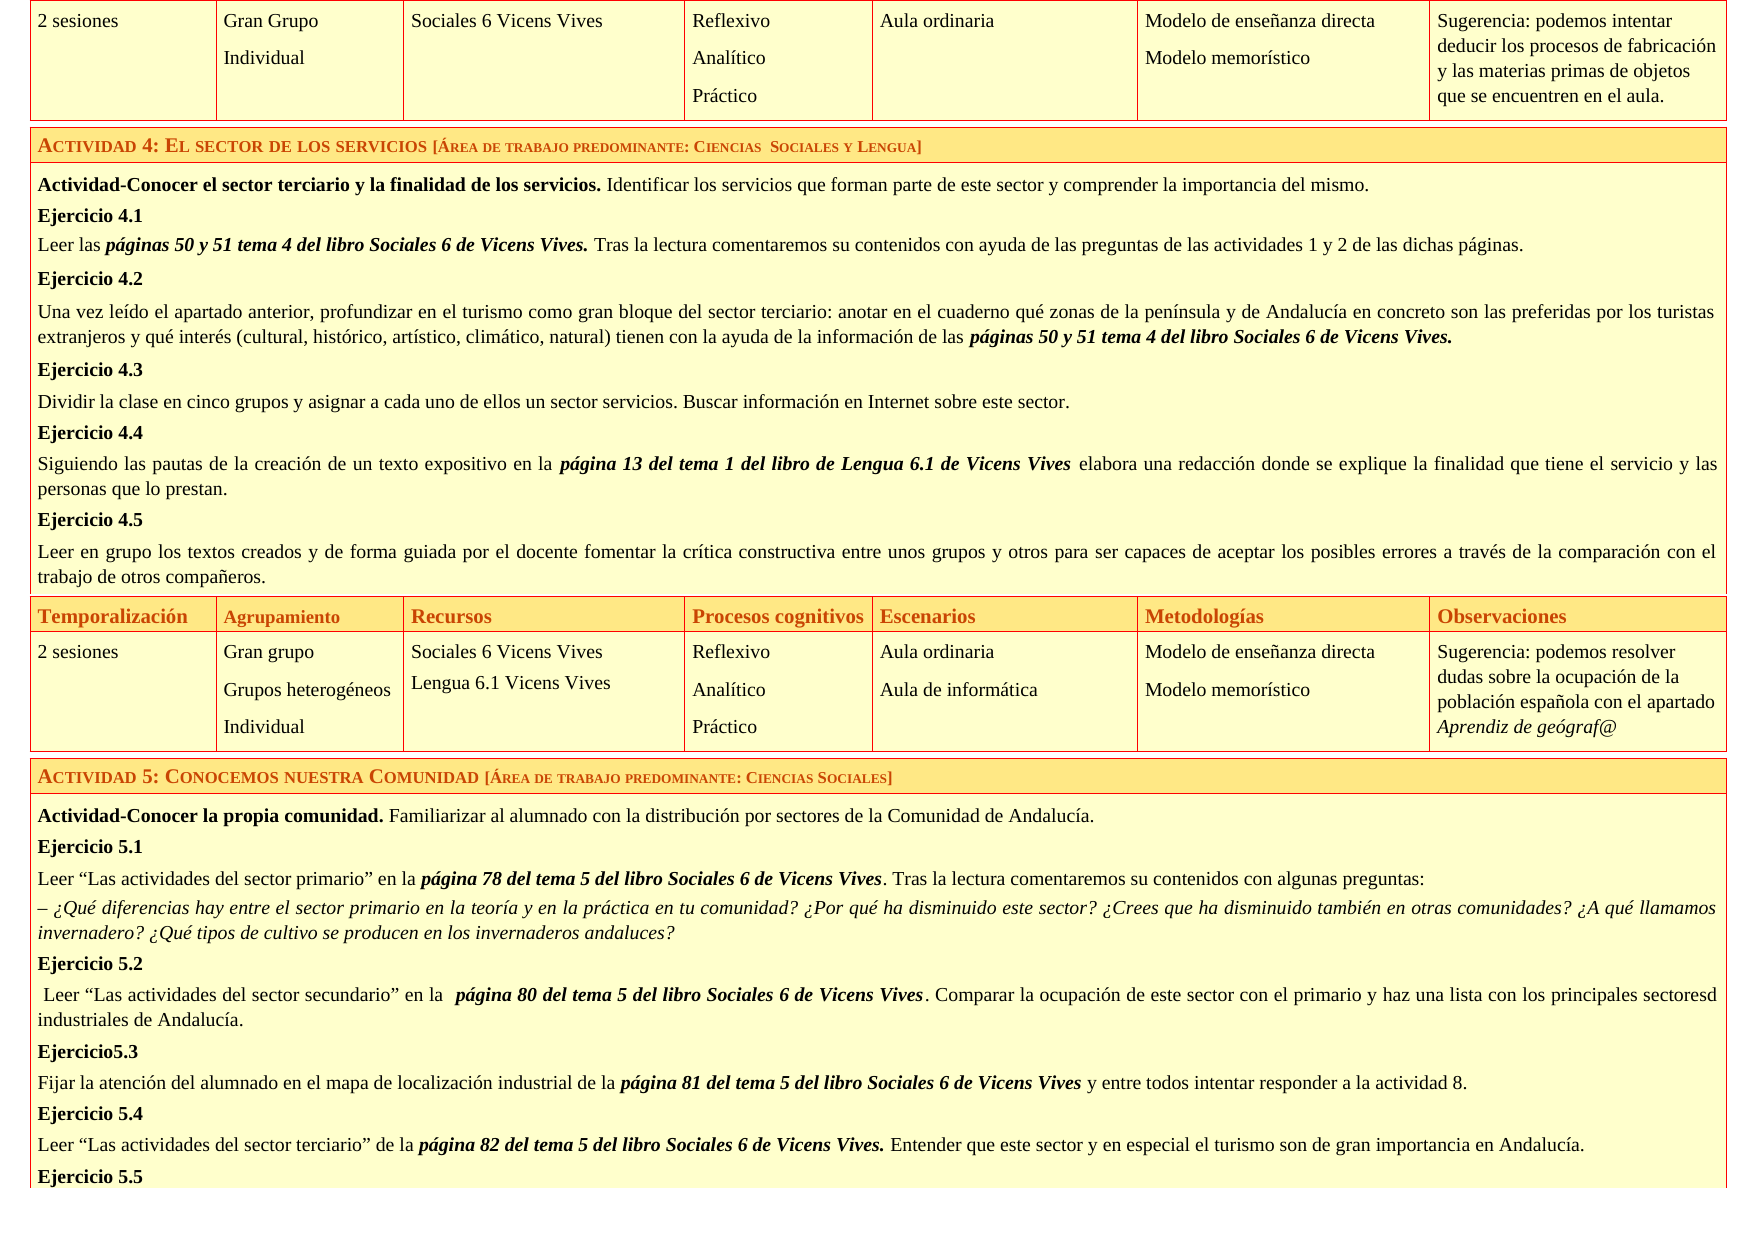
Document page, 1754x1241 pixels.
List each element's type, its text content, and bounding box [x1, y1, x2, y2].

table_cell Aula ordinaria [873, 1, 1137, 120]
table_header Observaciones [1430, 597, 1726, 631]
table_header Actividad 5: Conocemos nuestra Comunidad [Área de trabajo predominante: Ciencias Sociales] [31, 759, 1726, 793]
table_cell Sugerencia: podemos resolver dudas sobre la ocupación de la población española con el apartado Aprendiz de geógraf@ [1430, 632, 1726, 751]
table_header Recursos [404, 597, 684, 631]
table_header Metodologías [1138, 597, 1429, 631]
table_cell Sugerencia: podemos intentar deducir los procesos de fabricación y las materias primas de objetos que se encuentren en el aula. [1430, 1, 1726, 120]
table_cell Modelo de enseñanza directa Modelo memorístico [1138, 1, 1429, 120]
table_cell Modelo de enseñanza directa Modelo memorístico [1138, 632, 1429, 751]
table_cell Sociales 6 Vicens Vives Lengua 6.1 Vicens Vives [404, 632, 684, 751]
table_cell Reflexivo Analítico Práctico [685, 1, 872, 120]
table_header Temporalización [31, 597, 216, 631]
table_cell 2 sesiones [31, 1, 216, 120]
table_cell Gran Grupo Individual [217, 1, 403, 120]
table_cell Actividad-Conocer la propia comunidad. Familiarizar al alumnado con la distribución por sectores de la Comunidad de Andalucía. Ejercicio 5.1 Leer “Las actividades del sector primario” en la página 78 del tema 5 del libro Sociales 6 de Vicens Vives. Tras la lectura comentaremos su contenidos con algunas preguntas: – ¿Qué diferencias hay entre el sector primario en la teoría y en la práctica en tu comunidad? ¿Por qué ha disminuido este sector? ¿Crees que ha disminuido también en otras comunidades? ¿A qué llamamos invernadero? ¿Qué tipos de cultivo se producen en los invernaderos andaluces? Ejercicio 5.2 Leer “Las actividades del sector secundario” en la página 80 del tema 5 del libro Sociales 6 de Vicens Vives. Comparar la ocupación de este sector con el primario y haz una lista con los principales sectoresd industriales de Andalucía. Ejercicio5.3 Fijar la atención del alumnado en el mapa de localización industrial de la página 81 del tema 5 del libro Sociales 6 de Vicens Vives y entre todos intentar responder a la actividad 8. Ejercicio 5.4 Leer “Las actividades del sector terciario” de la página 82 del tema 5 del libro Sociales 6 de Vicens Vives. Entender que este sector y en especial el turismo son de gran importancia en Andalucía. Ejercicio 5.5 [31, 794, 1726, 1188]
table_header Escenarios [873, 597, 1137, 631]
table_header Agrupamiento [217, 597, 403, 631]
table_cell Sociales 6 Vicens Vives [404, 1, 684, 120]
table_cell 2 sesiones [31, 632, 216, 751]
table_cell Reflexivo Analítico Práctico [685, 632, 872, 751]
table_header Actividad 4: El sector de los servicios [Área de trabajo predominante: Ciencias Sociales y Lengua] [31, 128, 1726, 162]
table_cell Actividad-Conocer el sector terciario y la finalidad de los servicios. Identificar los servicios que forman parte de este sector y comprender la importancia del mismo. Ejercicio 4.1 Leer las páginas 50 y 51 tema 4 del libro Sociales 6 de Vicens Vives. Tras la lectura comentaremos su contenidos con ayuda de las preguntas de las actividades 1 y 2 de las dichas páginas. Ejercicio 4.2 Una vez leído el apartado anterior, profundizar en el turismo como gran bloque del sector terciario: anotar en el cuaderno qué zonas de la península y de Andalucía en concreto son las preferidas por los turistas extranjeros y qué interés (cultural, histórico, artístico, climático, natural) tienen con la ayuda de la información de las páginas 50 y 51 tema 4 del libro Sociales 6 de Vicens Vives. Ejercicio 4.3 Dividir la clase en cinco grupos y asignar a cada uno de ellos un sector servicios. Buscar información en Internet sobre este sector. Ejercicio 4.4 Siguiendo las pautas de la creación de un texto expositivo en la página 13 del tema 1 del libro de Lengua 6.1 de Vicens Vives elabora una redacción donde se explique la finalidad que tiene el servicio y las personas que lo prestan. Ejercicio 4.5 Leer en grupo los textos creados y de forma guiada por el docente fomentar la crítica constructiva entre unos grupos y otros para ser capaces de aceptar los posibles errores a través de la comparación con el trabajo de otros compañeros. [31, 163, 1726, 594]
table_header Procesos cognitivos [685, 597, 872, 631]
table_cell Aula ordinaria Aula de informática [873, 632, 1137, 751]
table_cell Gran grupo Grupos heterogéneos Individual [217, 632, 403, 751]
